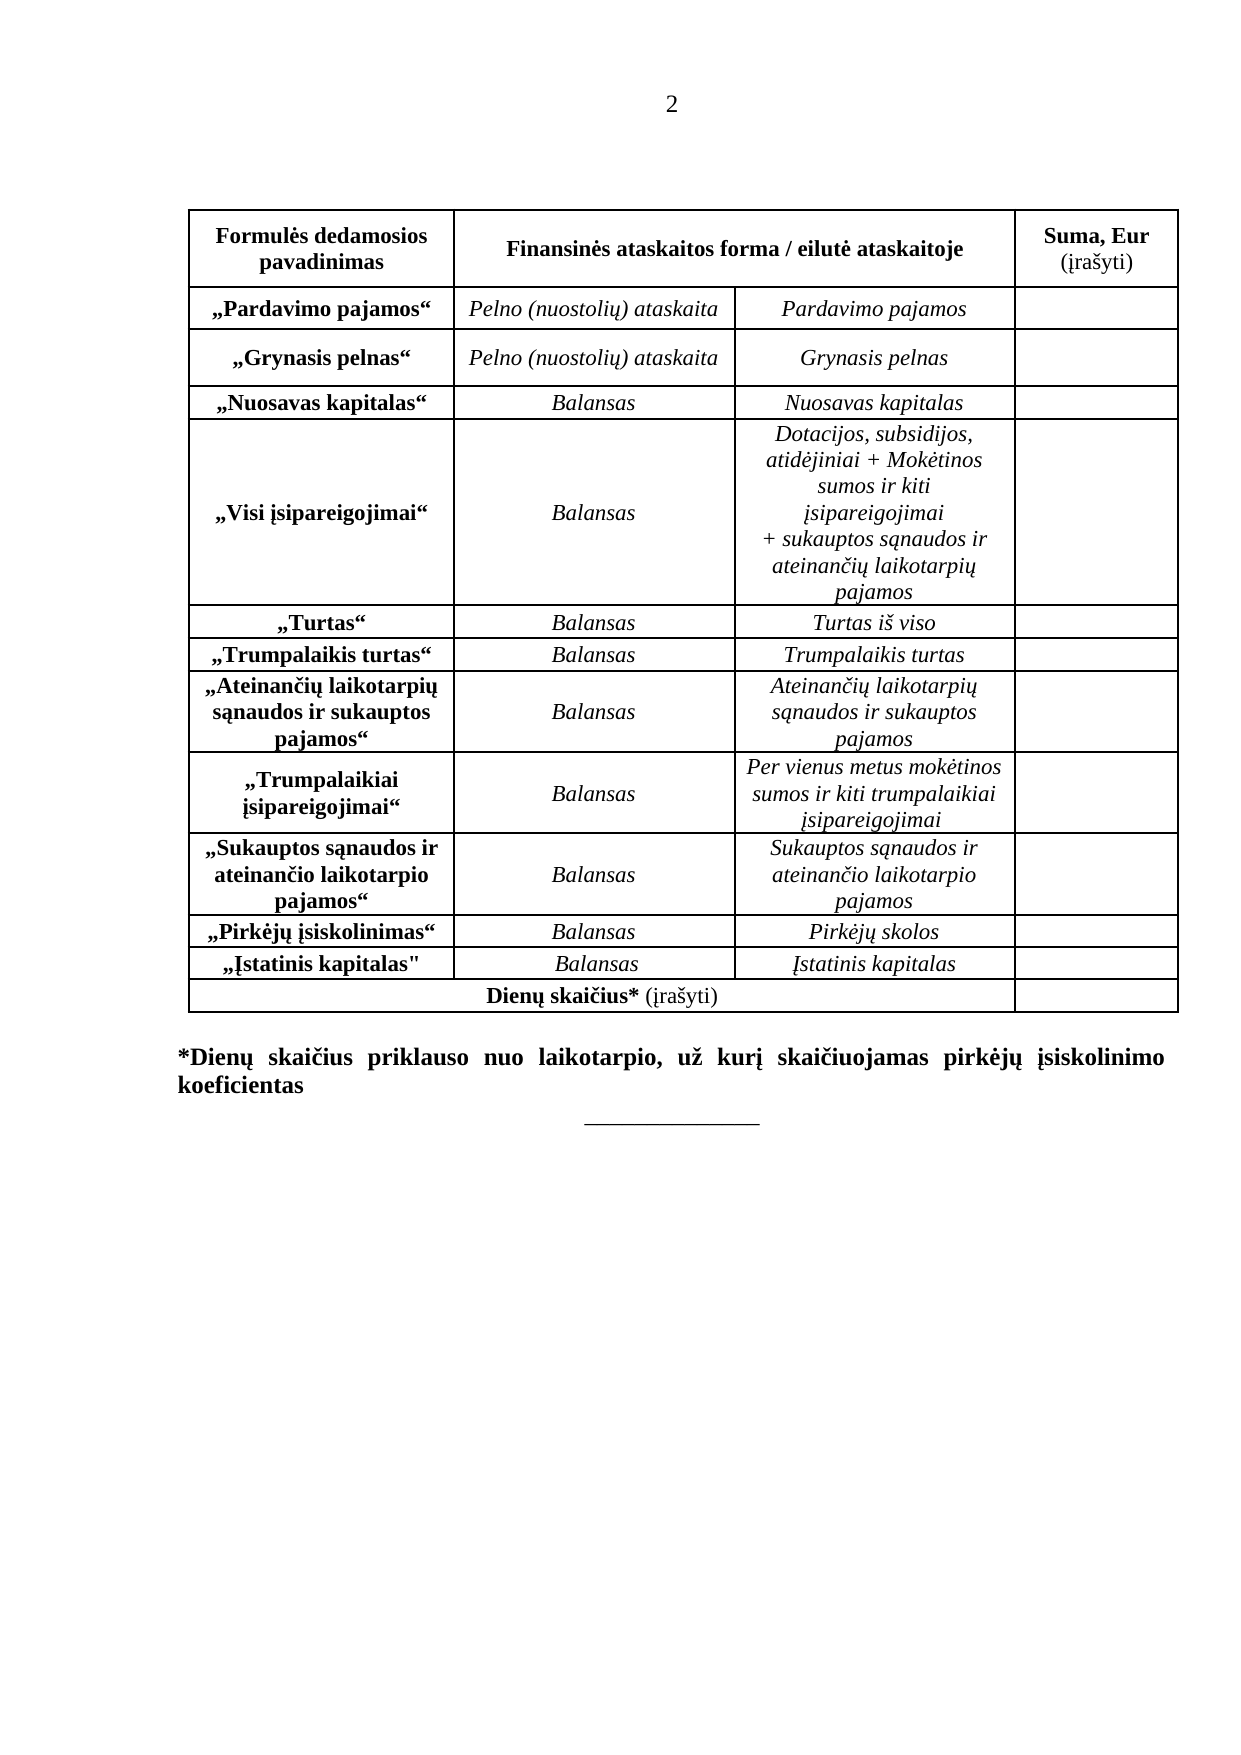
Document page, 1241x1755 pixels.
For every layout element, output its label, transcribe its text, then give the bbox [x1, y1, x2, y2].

table_cell [1016, 330, 1177, 385]
table_cell Balansas [455, 948, 734, 978]
table_cell [1016, 948, 1177, 978]
table_cell Balansas [455, 420, 734, 604]
table_cell Balansas [455, 834, 734, 913]
table_cell Pardavimo pajamos [736, 288, 1014, 328]
table_cell [1016, 639, 1177, 670]
table_cell „Trumpalaikis turtas“ [190, 639, 453, 670]
table_cell Įstatinis kapitalas [736, 948, 1014, 978]
table_cell Dienų skaičius* (įrašyti) [190, 980, 1014, 1011]
text ______________ [177, 1099, 1167, 1128]
table_header Finansinės ataskaitos forma / eilutė ataskaitoje [455, 211, 1014, 286]
table_cell Balansas [455, 753, 734, 832]
table_header Suma, Eur (įrašyti) [1016, 211, 1177, 286]
table_cell [1016, 606, 1177, 637]
table_cell „Ateinančių laikotarpių sąnaudos ir sukauptos pajamos“ [190, 672, 453, 751]
table_cell Grynasis pelnas [736, 330, 1014, 385]
table_cell [1016, 834, 1177, 913]
table_cell „Grynasis pelnas“ [190, 330, 453, 385]
table_cell „Nuosavas kapitalas“ [190, 387, 453, 418]
table_cell „Įstatinis kapitalas" [190, 948, 453, 978]
table_cell Turtas iš viso [736, 606, 1014, 637]
table_cell „Pirkėjų įsiskolinimas“ [190, 916, 453, 946]
table_cell Balansas [455, 916, 734, 946]
table_cell Pelno (nuostolių) ataskaita [455, 288, 734, 328]
table_cell Sukauptos sąnaudos ir ateinančio laikotarpio pajamos [736, 834, 1014, 913]
table_cell Ateinančių laikotarpių sąnaudos ir sukauptos pajamos [736, 672, 1014, 751]
table_cell [1016, 672, 1177, 751]
table_cell Balansas [455, 387, 734, 418]
table_cell Trumpalaikis turtas [736, 639, 1014, 670]
table_cell Per vienus metus mokėtinos sumos ir kiti trumpalaikiai įsipareigojimai [736, 753, 1014, 832]
table_cell [1016, 387, 1177, 418]
table_cell Nuosavas kapitalas [736, 387, 1014, 418]
table_cell [1016, 753, 1177, 832]
table_cell „Trumpalaikiai įsipareigojimai“ [190, 753, 453, 832]
table_cell [1016, 420, 1177, 604]
table_cell Balansas [455, 639, 734, 670]
table_header Formulės dedamosios pavadinimas [190, 211, 453, 286]
table_cell Balansas [455, 606, 734, 637]
table_cell [1016, 288, 1177, 328]
table_cell Balansas [455, 672, 734, 751]
table_cell „Pardavimo pajamos“ [190, 288, 453, 328]
table_cell „Turtas“ [190, 606, 453, 637]
table_cell Pelno (nuostolių) ataskaita [455, 330, 734, 385]
table_cell „Sukauptos sąnaudos ir ateinančio laikotarpio pajamos“ [190, 834, 453, 913]
table_cell „Visi įsipareigojimai“ [190, 420, 453, 604]
text *Dienų skaičius priklauso nuo laikotarpio, už kurį skaičiuojamas pirkėjų įsiskolinimo koeficientas [177, 1042, 1167, 1099]
table_cell [1016, 916, 1177, 946]
table_cell Dotacijos, subsidijos, atidėjiniai + Mokėtinos sumos ir kiti įsipareigojimai + sukauptos sąnaudos ir ateinančių laikotarpių pajamos [736, 420, 1014, 604]
table_cell [1016, 980, 1177, 1011]
table_cell Pirkėjų skolos [736, 916, 1014, 946]
